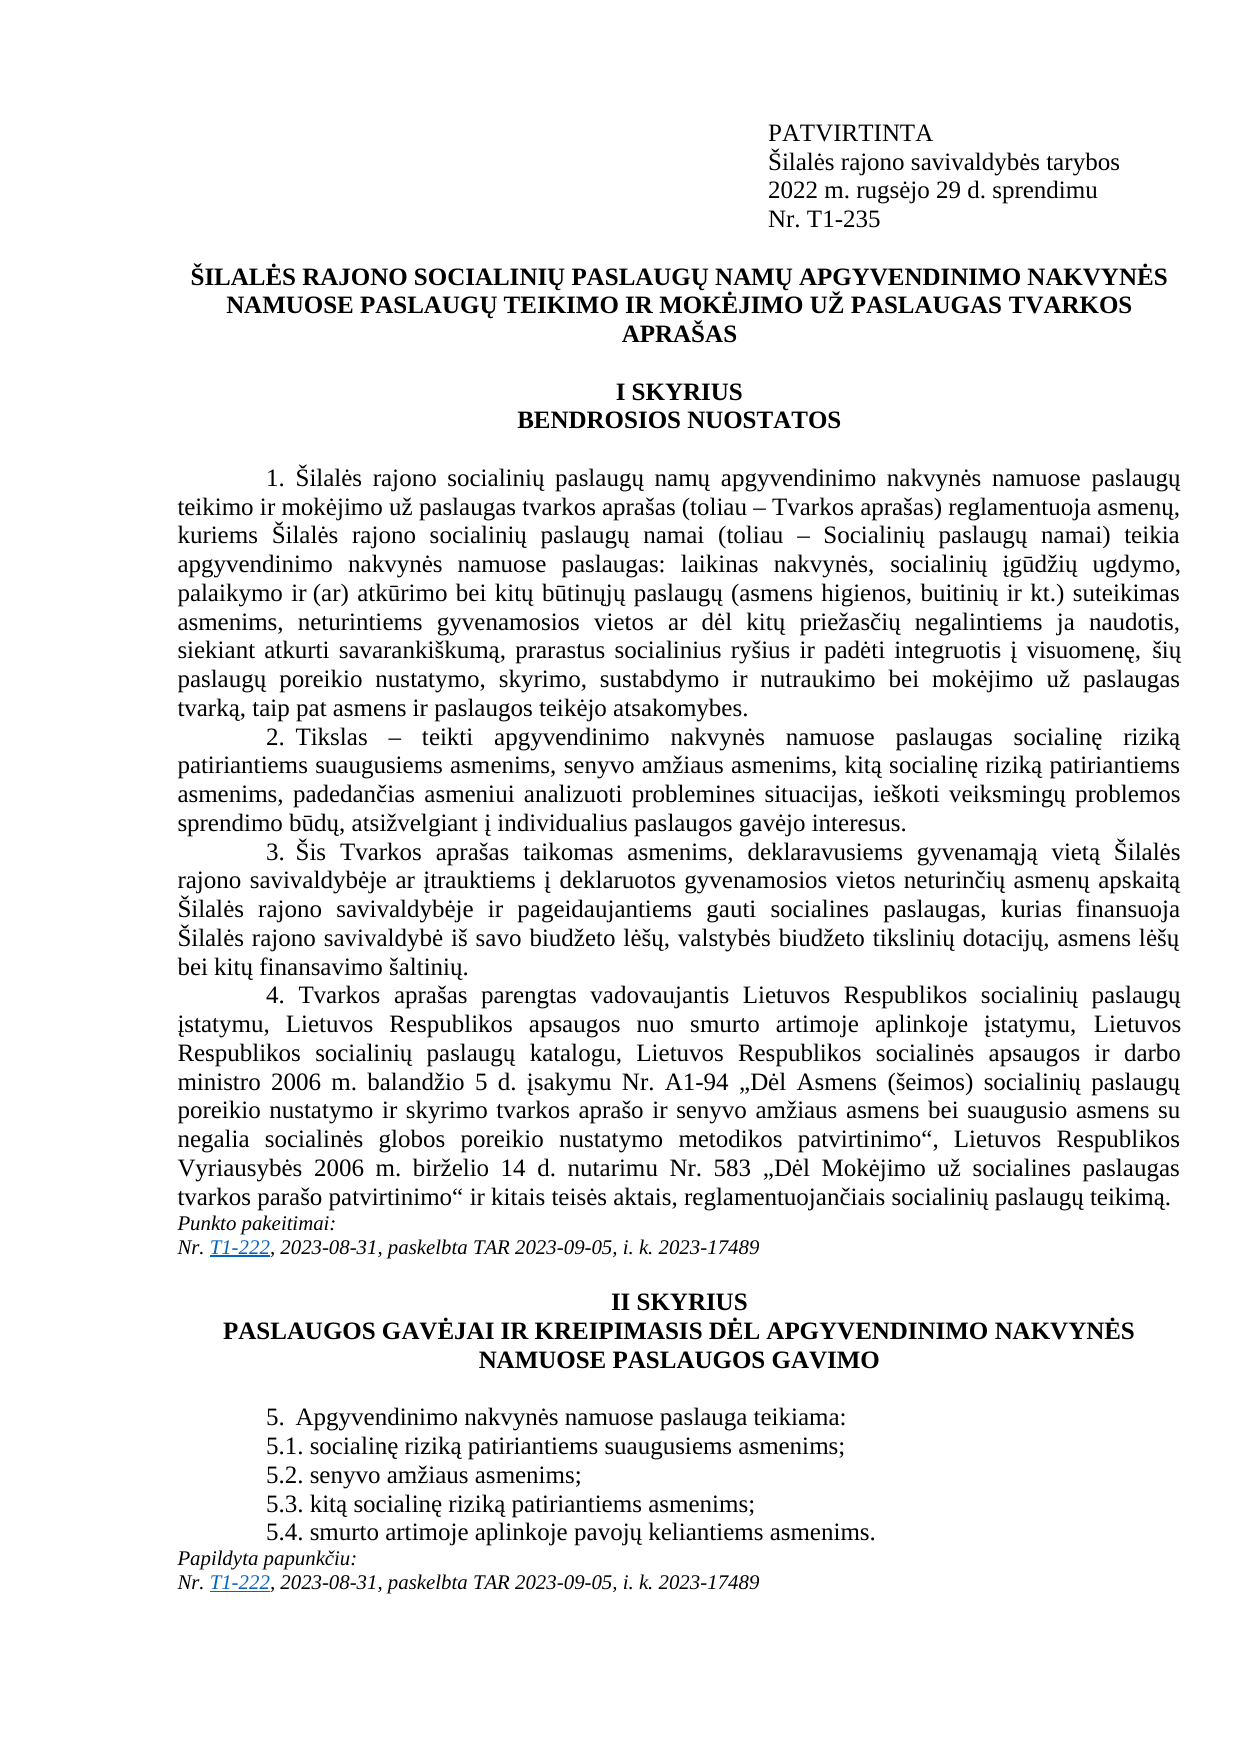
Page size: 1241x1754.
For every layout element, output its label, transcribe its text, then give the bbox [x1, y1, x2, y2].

text Punkto pakeitimai: [177, 1211, 1181, 1235]
text 5. Apgyvendinimo nakvynės namuose paslauga teikiama: [177, 1402, 1181, 1431]
text Nr. T1-235 [177, 204, 1181, 233]
text 4. Tvarkos aprašas parengtas vadovaujantis Lietuvos Respublikos socialinių paslaugų įstatymu, Lietuvos Respublikos apsaugos nuo smurto artimoje aplinkoje įstatymu, Lietuvos Respublikos socialinių paslaugų katalogu, Lietuvos Respublikos socialinės apsaugos ir darbo ministro 2006 m. balandžio 5 d. įsakymu Nr. A1-94 „Dėl Asmens (šeimos) socialinių paslaugų poreikio nustatymo ir skyrimo tvarkos aprašo ir senyvo amžiaus asmens bei suaugusio asmens su negalia socialinės globos poreikio nustatymo metodikos patvirtinimo“, Lietuvos Respublikos Vyriausybės 2006 m. birželio 14 d. nutarimu Nr. 583 „Dėl Mokėjimo už socialines paslaugas tvarkos parašo patvirtinimo“ ir kitais teisės aktais, reglamentuojančiais socialinių paslaugų teikimą. [177, 981, 1181, 1211]
text 5.1. socialinę riziką patiriantiems suaugusiems asmenims; [177, 1431, 1181, 1460]
text PASLAUGOS GAVĖJAI IR KREIPIMASIS DĖL APGYVENDINIMO NAKVYNĖS NAMUOSE PASLAUGOS GAVIMO [177, 1316, 1181, 1374]
text Šilalės rajono savivaldybės tarybos [177, 147, 1181, 176]
text 3. Šis Tvarkos aprašas taikomas asmenims, deklaravusiems gyvenamąją vietą Šilalės rajono savivaldybėje ar įtrauktiems į deklaruotos gyvenamosios vietos neturinčių asmenų apskaitą Šilalės rajono savivaldybėje ir pageidaujantiems gauti socialines paslaugas, kurias finansuoja Šilalės rajono savivaldybė iš savo biudžeto lėšų, valstybės biudžeto tikslinių dotacijų, asmens lėšų bei kitų finansavimo šaltinių. [177, 837, 1181, 981]
text 5.2. senyvo amžiaus asmenims; [177, 1460, 1181, 1489]
text Nr. T1-222, 2023-08-31, paskelbta TAR 2023-09-05, i. k. 2023-17489 [177, 1235, 1181, 1259]
text 5.4. smurto artimoje aplinkoje pavojų keliantiems asmenims. [177, 1517, 1181, 1546]
text Papildyta papunkčiu: [177, 1546, 1181, 1570]
text Nr. T1-222, 2023-08-31, paskelbta TAR 2023-09-05, i. k. 2023-17489 [177, 1570, 1181, 1594]
text 1. Šilalės rajono socialinių paslaugų namų apgyvendinimo nakvynės namuose paslaugų teikimo ir mokėjimo už paslaugas tvarkos aprašas (toliau – Tvarkos aprašas) reglamentuoja asmenų, kuriems Šilalės rajono socialinių paslaugų namai (toliau – Socialinių paslaugų namai) teikia apgyvendinimo nakvynės namuose paslaugas: laikinas nakvynės, socialinių įgūdžių ugdymo, palaikymo ir (ar) atkūrimo bei kitų būtinųjų paslaugų (asmens higienos, buitinių ir kt.) suteikimas asmenims, neturintiems gyvenamosios vietos ar dėl kitų priežasčių negalintiems ja naudotis, siekiant atkurti savarankiškumą, prarastus socialinius ryšius ir padėti integruotis į visuomenę, šių paslaugų poreikio nustatymo, skyrimo, sustabdymo ir nutraukimo bei mokėjimo už paslaugas tvarką, taip pat asmens ir paslaugos teikėjo atsakomybes. [177, 463, 1181, 722]
text 5.3. kitą socialinę riziką patiriantiems asmenims; [177, 1489, 1181, 1517]
text PATVIRTINTA [177, 118, 1181, 147]
text 2022 m. rugsėjo 29 d. sprendimu [177, 176, 1181, 204]
text BENDROSIOS NUOSTATOS [177, 406, 1181, 434]
text 2. Tikslas – teikti apgyvendinimo nakvynės namuose paslaugas socialinę riziką patiriantiems suaugusiems asmenims, senyvo amžiaus asmenims, kitą socialinę riziką patiriantiems asmenims, padedančias asmeniui analizuoti problemines situacijas, ieškoti veiksmingų problemos sprendimo būdų, atsižvelgiant į individualius paslaugos gavėjo interesus. [177, 722, 1181, 837]
text II SKYRIUS [177, 1287, 1181, 1316]
text ŠILALĖS RAJONO SOCIALINIŲ PASLAUGŲ NAMŲ APGYVENDINIMO NAKVYNĖS NAMUOSE PASLAUGŲ TEIKIMO IR MOKĖJIMO UŽ PASLAUGAS TVARKOS APRAŠAS [177, 262, 1181, 348]
text I SKYRIUS [177, 377, 1181, 406]
